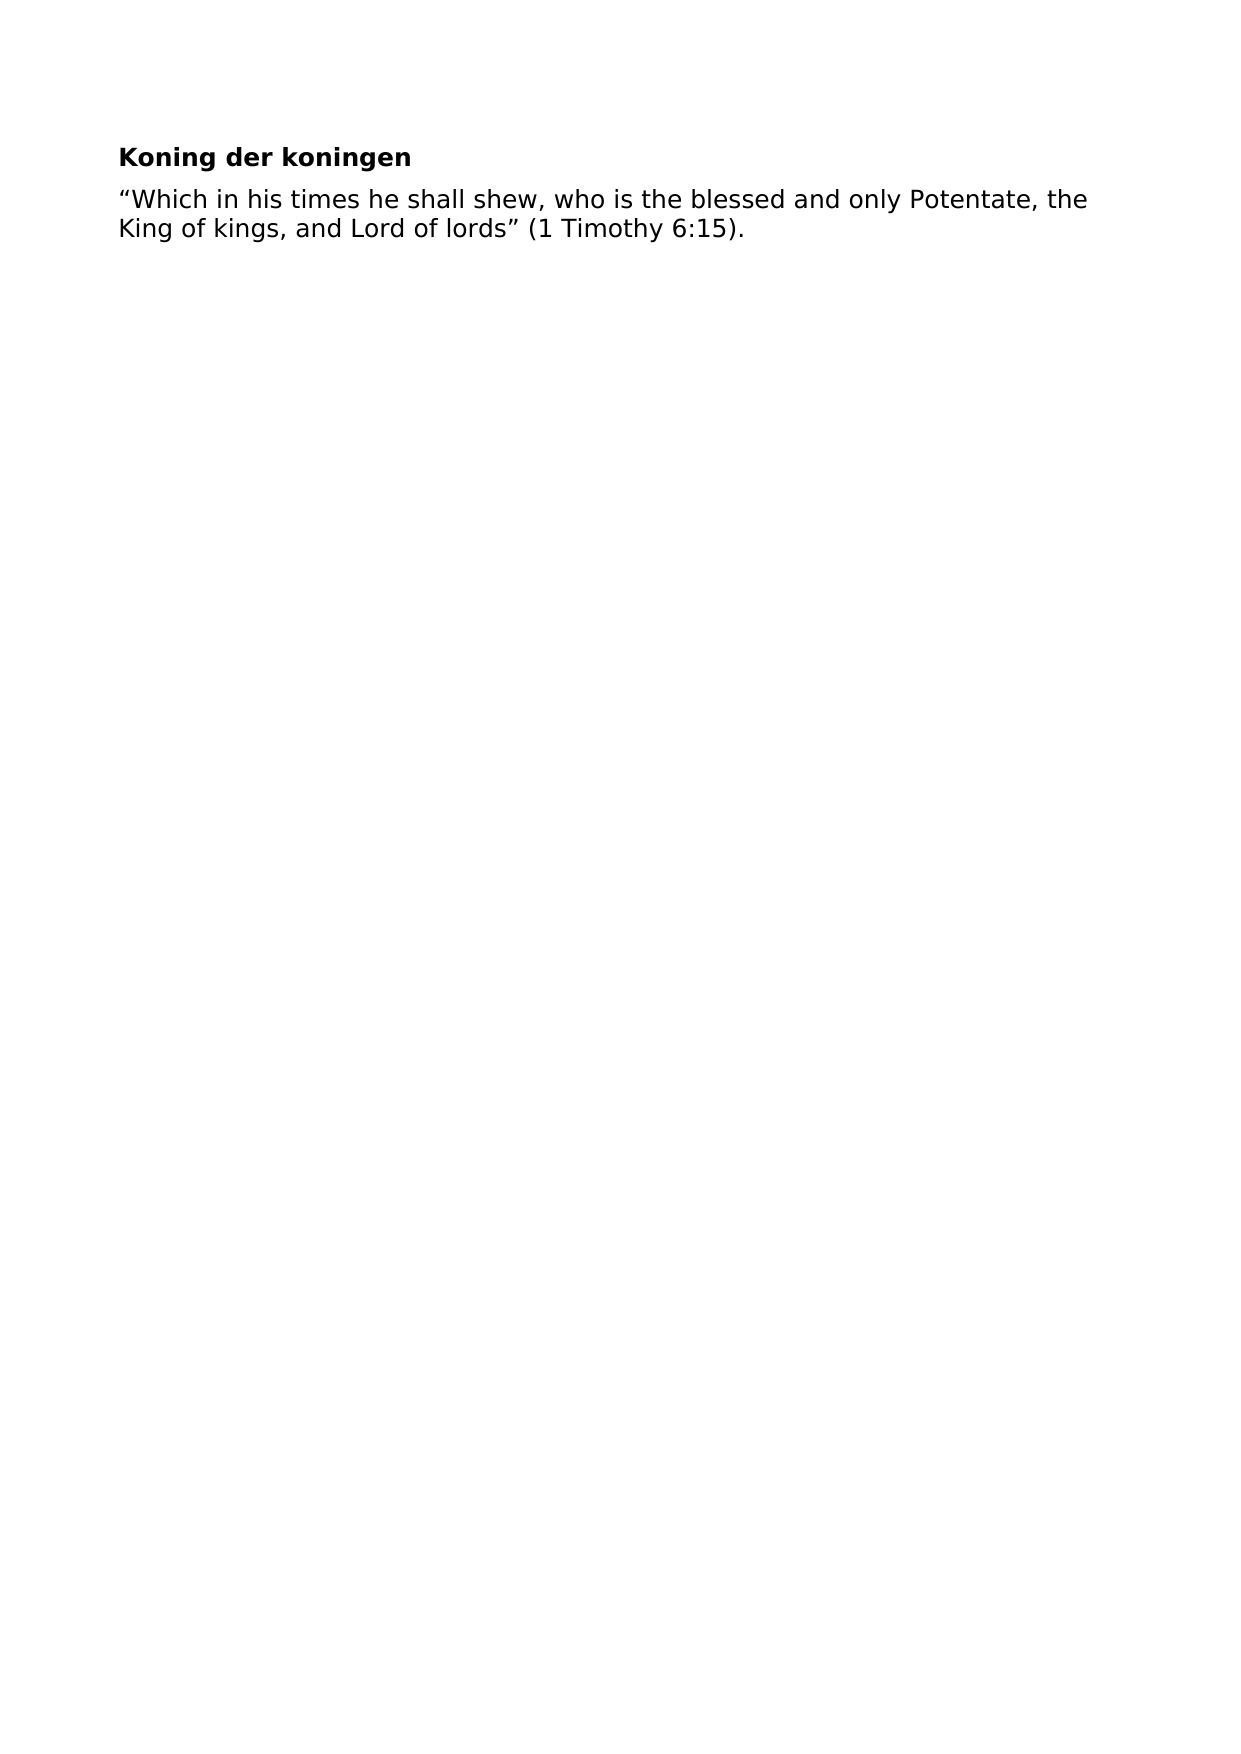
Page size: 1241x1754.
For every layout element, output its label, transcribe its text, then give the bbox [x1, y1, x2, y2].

text “Which in his times he shall shew, who is the blessed and only Potentate, the King of kings, and Lord of lords” (1 Timothy 6:15). [118, 185, 1122, 272]
subtitle Koning der koningen [118, 143, 1122, 172]
